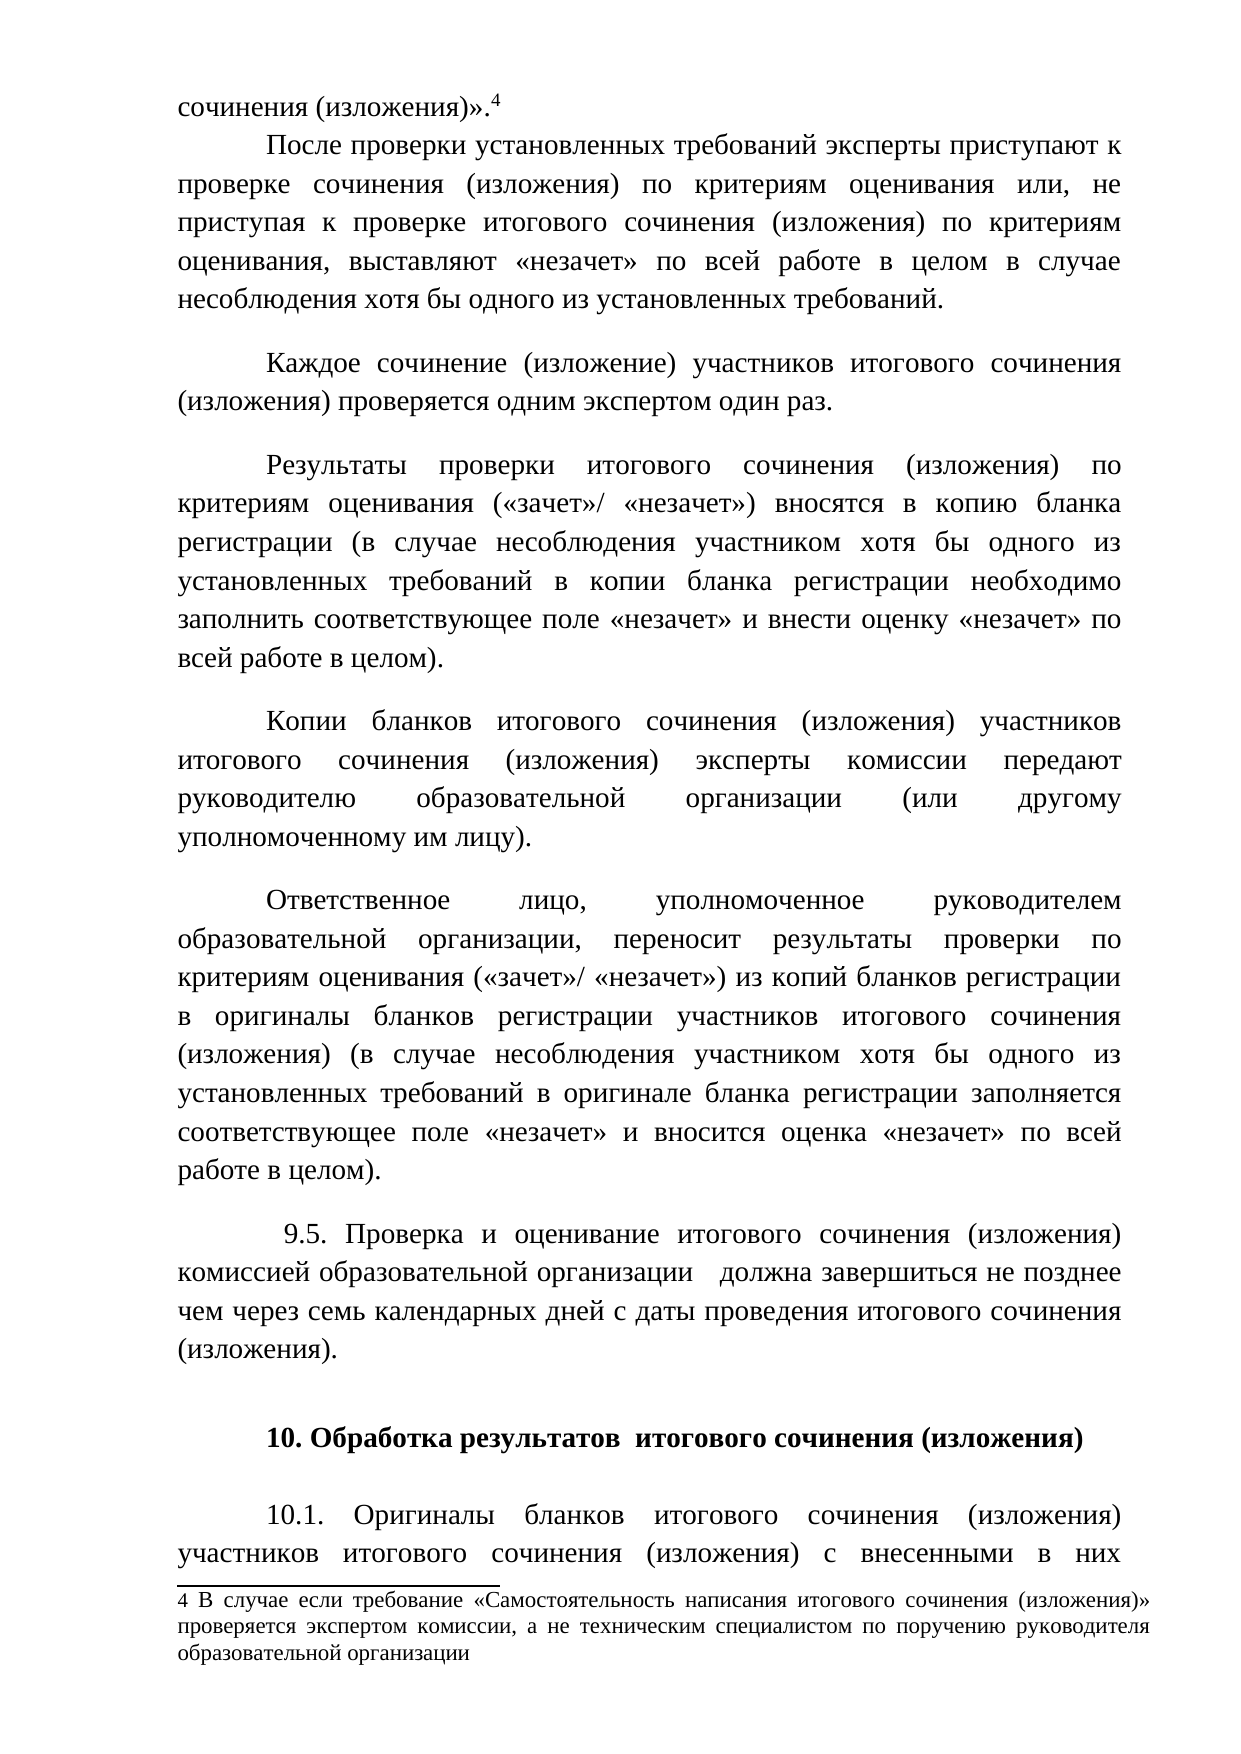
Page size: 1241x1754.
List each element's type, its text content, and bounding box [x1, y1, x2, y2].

text Ответственное лицо, уполномоченное руководителем образовательной организации, переносит результаты проверки по критериям оценивания («зачет»/ «незачет») из копий бланков регистрации в оригиналы бланков регистрации участников итогового сочинения (изложения) (в случае несоблюдения участником хотя бы одного из установленных требований в оригинале бланка регистрации заполняется соответствующее поле «незачет» и вносится оценка «незачет» по всей работе в целом). [177, 882, 1122, 1186]
text 9.5. Проверка и оценивание итогового сочинения (изложения) комиссией образовательной организации должна завершиться не позднее чем через семь календарных дней с даты проведения итогового сочинения (изложения). [177, 1216, 1122, 1365]
text Результаты проверки итогового сочинения (изложения) по критериям оценивания («зачет»/ «незачет») вносятся в копию бланка регистрации (в случае несоблюдения участником хотя бы одного из установленных требований в копии бланка регистрации необходимо заполнить соответствующее поле «незачет» и внести оценку «незачет» по всей работе в целом). [177, 447, 1122, 673]
text В случае если требование «Самостоятельность написания итогового сочинения (изложения)» проверяется экспертом комиссии, а не техническим специалистом по поручению руководителя образовательной организации [177, 1586, 1152, 1665]
text После проверки установленных требований эксперты приступают к проверке сочинения (изложения) по критериям оценивания или, не приступая к проверке итогового сочинения (изложения) по критериям оценивания, выставляют «незачет» по всей работе в целом в случае несоблюдения хотя бы одного из установленных требований. [177, 127, 1122, 315]
subtitle 10. Обработка результатов итогового сочинения (изложения) [177, 1420, 1122, 1453]
text Копии бланков итогового сочинения (изложения) участников итогового сочинения (изложения) эксперты комиссии передают руководителю образовательной организации (или другому уполномоченному им лицу). [177, 703, 1122, 852]
text Каждое сочинение (изложение) участников итогового сочинения (изложения) проверяется одним экспертом один раз. [177, 345, 1122, 417]
text 10.1. Оригиналы бланков итогового сочинения (изложения) участников итогового сочинения (изложения) с внесенными в них [177, 1497, 1122, 1569]
text сочинения (изложения)». [177, 89, 1122, 122]
